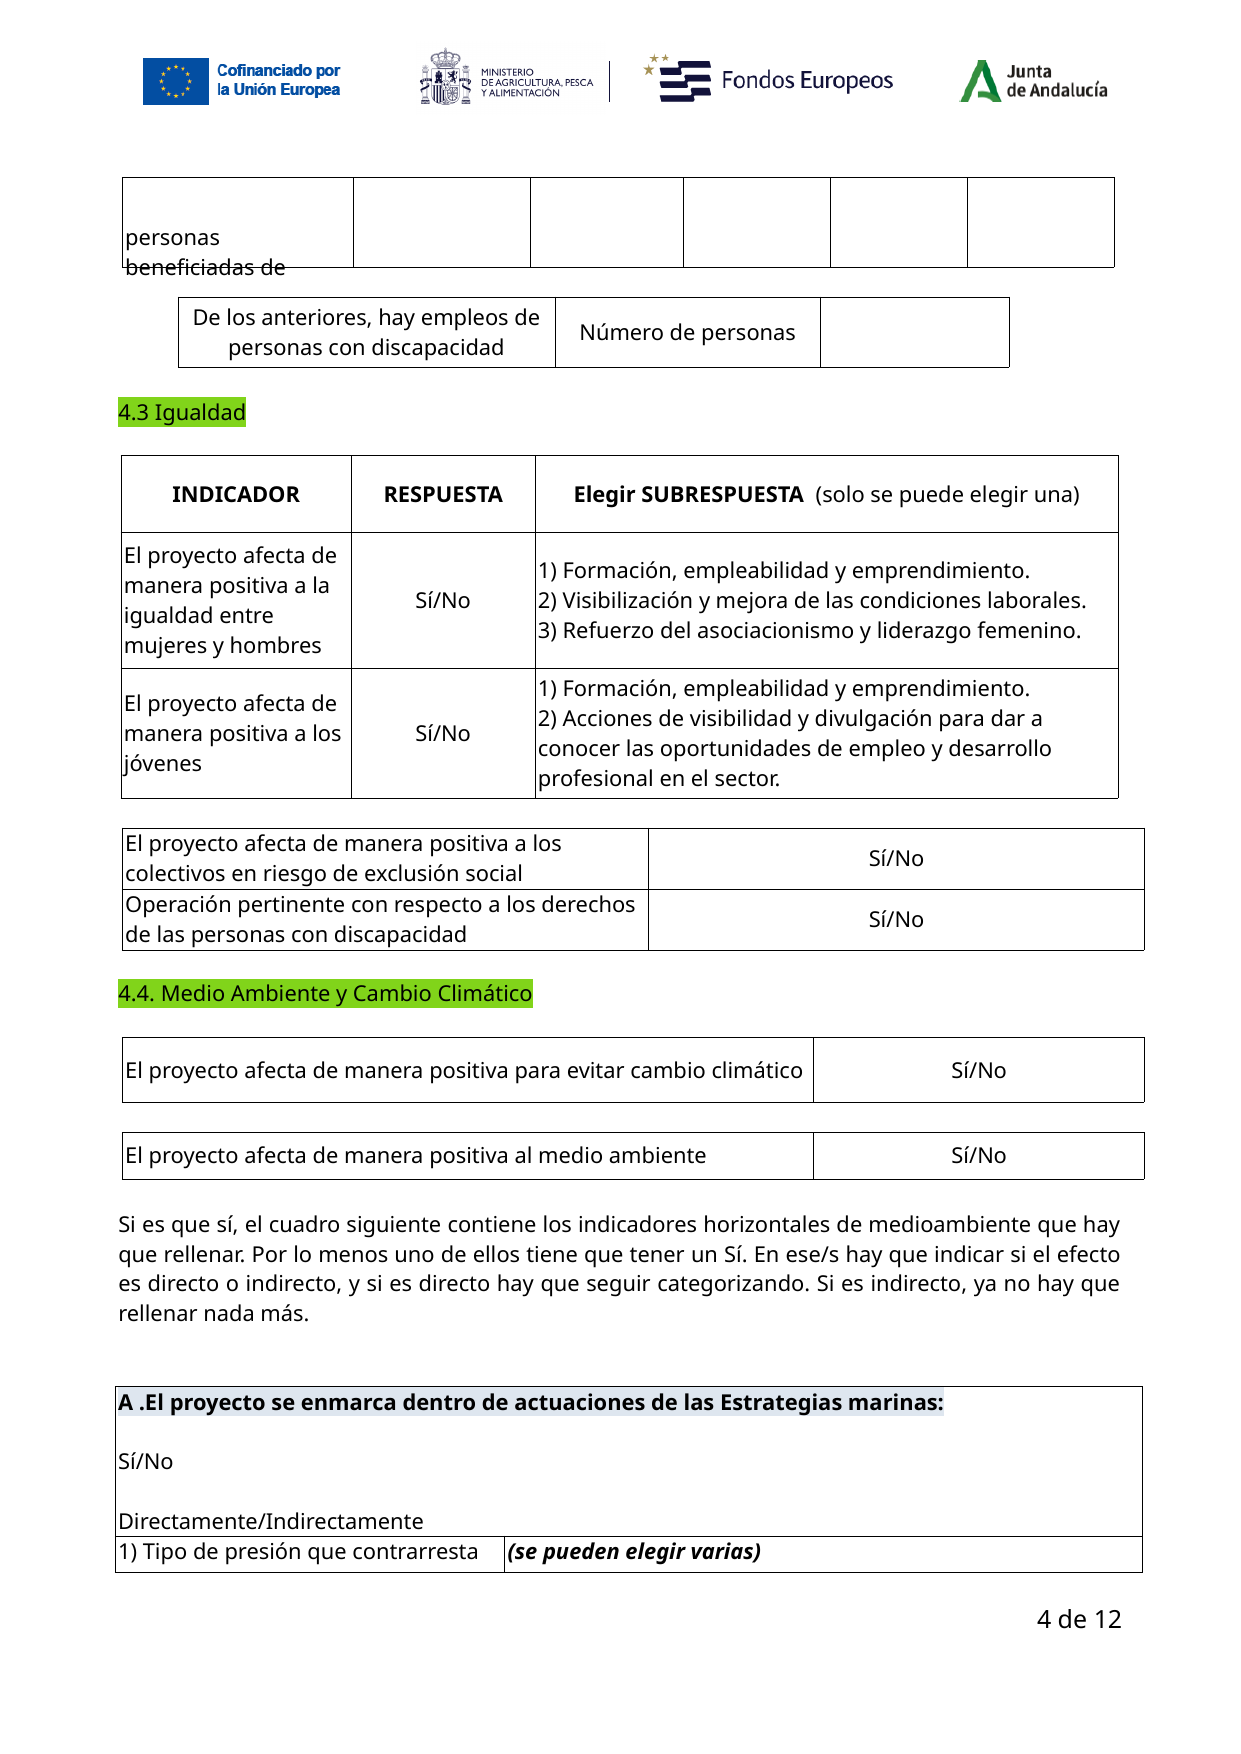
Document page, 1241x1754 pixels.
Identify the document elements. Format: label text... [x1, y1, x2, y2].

table_cell [684, 178, 830, 267]
picture [416, 41, 914, 115]
table_header Número de personas [556, 298, 820, 367]
table_cell [968, 178, 1114, 267]
table_header RESPUESTA [352, 456, 535, 532]
table_cell 1) Formación, empleabilidad y emprendimiento. 2) Acciones de visibilidad y divulgación para dar a conocer las oportunidades de empleo y desarrollo profesional en el sector. [536, 669, 1118, 798]
table_cell Sí/No [649, 890, 1144, 949]
table_cell 1) Tipo de presión que contrarresta [116, 1537, 504, 1572]
table_cell Operación pertinente con respecto a los derechos de las personas con discapacidad [123, 890, 648, 949]
table_header INDICADOR [122, 456, 351, 532]
table_header El proyecto afecta de manera positiva al medio ambiente [123, 1133, 813, 1179]
table_cell [354, 178, 530, 267]
table_header Elegir SUBRESPUESTA (solo se puede elegir una) [536, 456, 1118, 532]
text 4.4. Medio Ambiente y Cambio Climático [118, 978, 1122, 1008]
table_header El proyecto afecta de manera positiva a los colectivos en riesgo de exclusión social [123, 829, 648, 889]
table_cell (se pueden elegir varias) [505, 1537, 1142, 1572]
table_cell El proyecto afecta de manera positiva a los jóvenes [122, 669, 351, 798]
text Si es que sí, el cuadro siguiente contiene los indicadores horizontales de medioambiente que hay que rellenar. Por lo menos uno de ellos tiene que tener un Sí. En ese/s hay que indicar si el efecto es directo o indirecto, y si es directo hay que seguir categorizando. Si es indirecto, ya no hay que rellenar nada más. [118, 1209, 1122, 1328]
table_header De los anteriores, hay empleos de personas con discapacidad [179, 298, 555, 367]
table_header Sí/No [814, 1133, 1144, 1179]
table_cell Sí/No [352, 533, 535, 668]
table_header Sí/No [814, 1038, 1144, 1102]
table_header Sí/No [649, 829, 1144, 889]
picture [1029, 36, 1127, 129]
table_cell Sí/No [352, 669, 535, 798]
table_header El proyecto afecta de manera positiva para evitar cambio climático [123, 1038, 813, 1102]
table_cell Personas Beneficiadas (obligatorio cuando se graba un indicador de resultado de personas beneficiadas de forma positiva) [123, 178, 353, 267]
table_cell [831, 178, 967, 267]
table_header A .El proyecto se enmarca dentro de actuaciones de las Estrategias marinas: Sí/No Directamente/Indirectamente [116, 1387, 1142, 1536]
table_cell 1) Formación, empleabilidad y emprendimiento. 2) Visibilización y mejora de las condiciones laborales. 3) Refuerzo del asociacionismo y liderazgo femenino. [536, 533, 1118, 668]
table_header [821, 298, 1009, 367]
text 4.3 Igualdad [118, 397, 1122, 427]
picture [157, 53, 299, 141]
table_cell [531, 178, 683, 267]
table_cell El proyecto afecta de manera positiva a la igualdad entre mujeres y hombres [122, 533, 351, 668]
